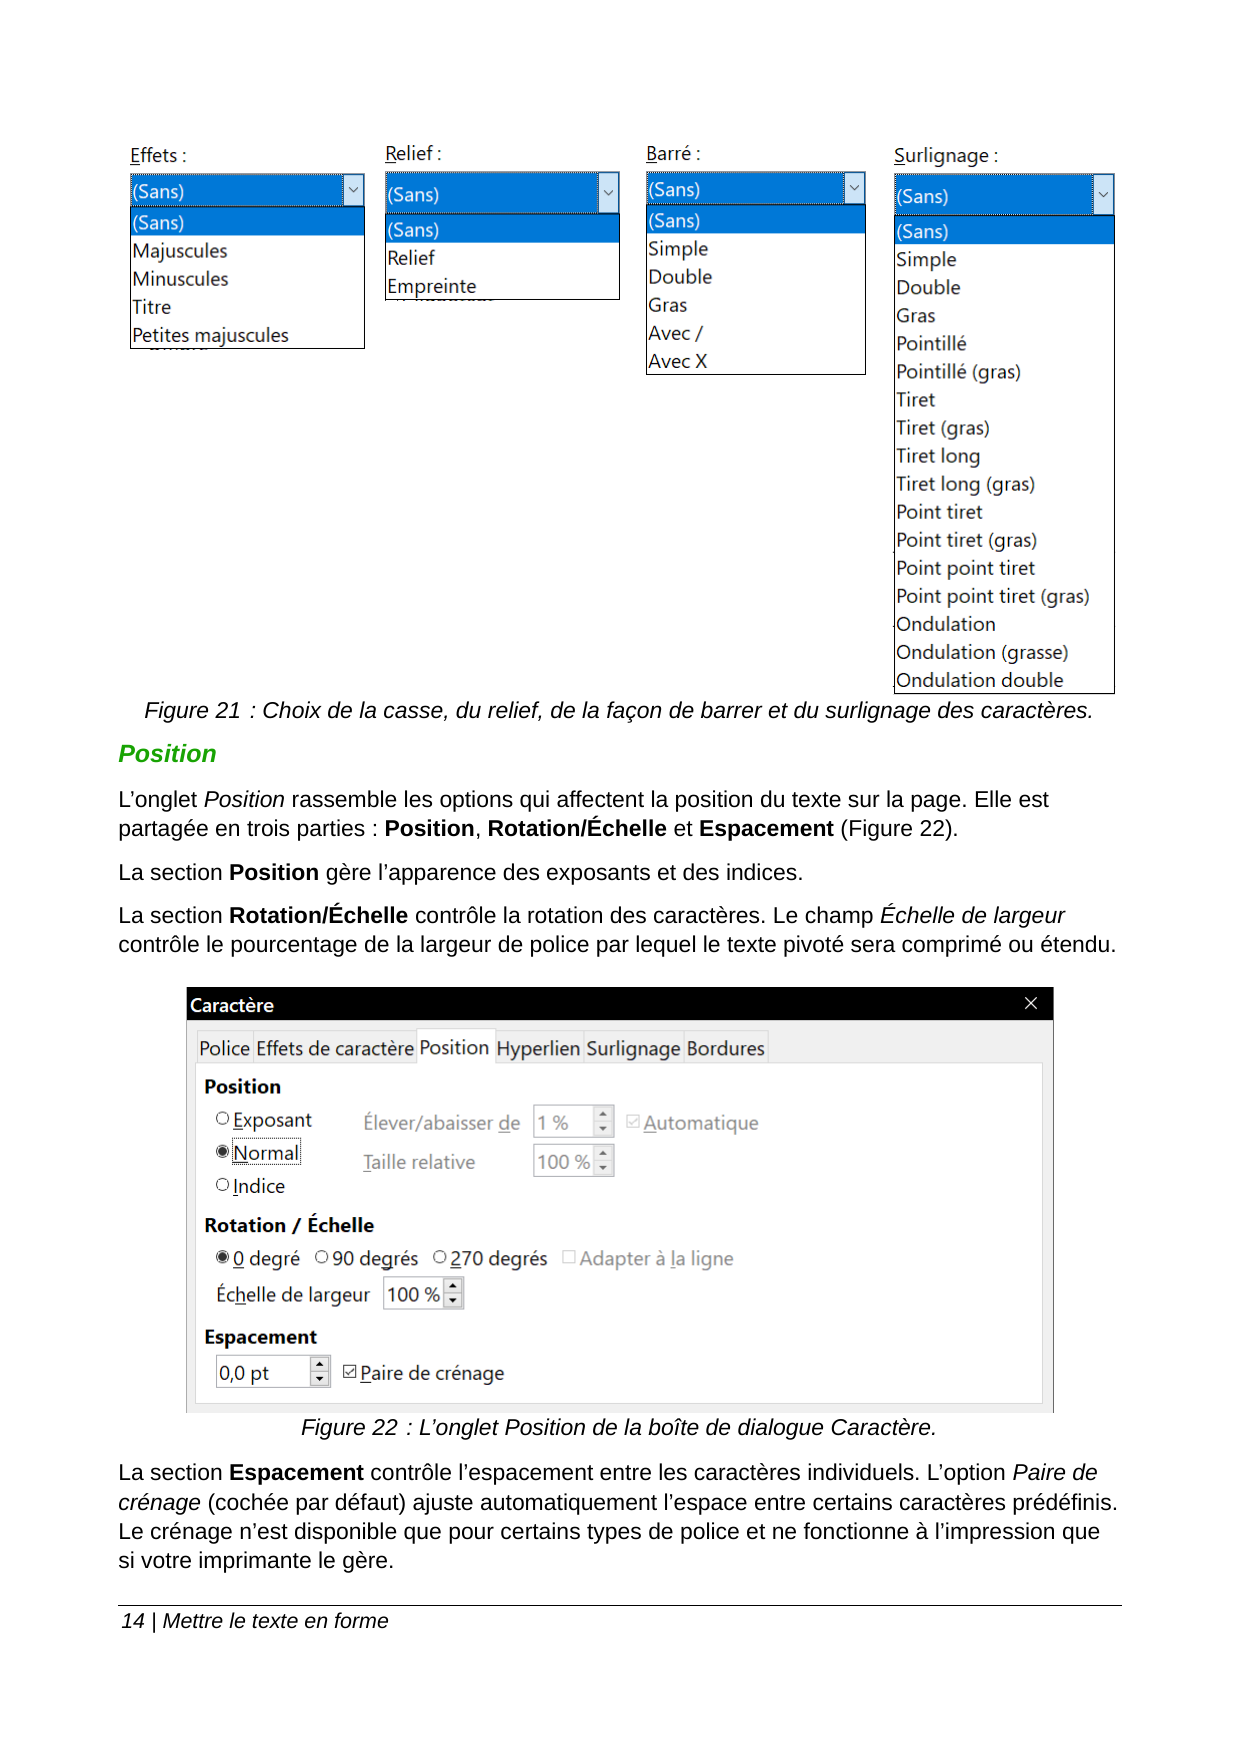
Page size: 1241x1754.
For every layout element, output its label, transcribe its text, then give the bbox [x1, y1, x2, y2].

text La section Espacement contrôle l’espacement entre les caractères individuels. L’option Paire de crénage (cochée par défaut) ajuste automatiquement l’espace entre certains caractères prédéfinis. Le crénage n’est disponible que pour certains types de police et ne fonctionne à l’impression que si votre imprimante le gère. [118, 1457, 1122, 1573]
text Figure 22 : L’onglet Position de la boîte de dialogue Caractère. [118, 1412, 1122, 1442]
text La section Rotation/Échelle contrôle la rotation des caractères. Le champ Échelle de largeur contrôle le pourcentage de la largeur de police par lequel le texte pivoté sera comprimé ou étendu. [118, 899, 1122, 958]
picture [645, 139, 867, 376]
picture [892, 139, 1116, 695]
picture [186, 987, 1054, 1413]
picture [384, 139, 621, 301]
text La section Position gère l’apparence des exposants et des indices. [118, 856, 1122, 885]
text L’onglet Position rassemble les options qui affectent la position du texte sur la page. Elle est partagée en trois parties : Position, Rotation/Échelle et Espacement (Figure 22). [118, 783, 1122, 841]
text Figure 21 : Choix de la casse, du relief, de la façon de barrer et du surlignage des caractères. [118, 695, 1122, 724]
subtitle Position [118, 739, 1122, 768]
picture [129, 139, 367, 350]
